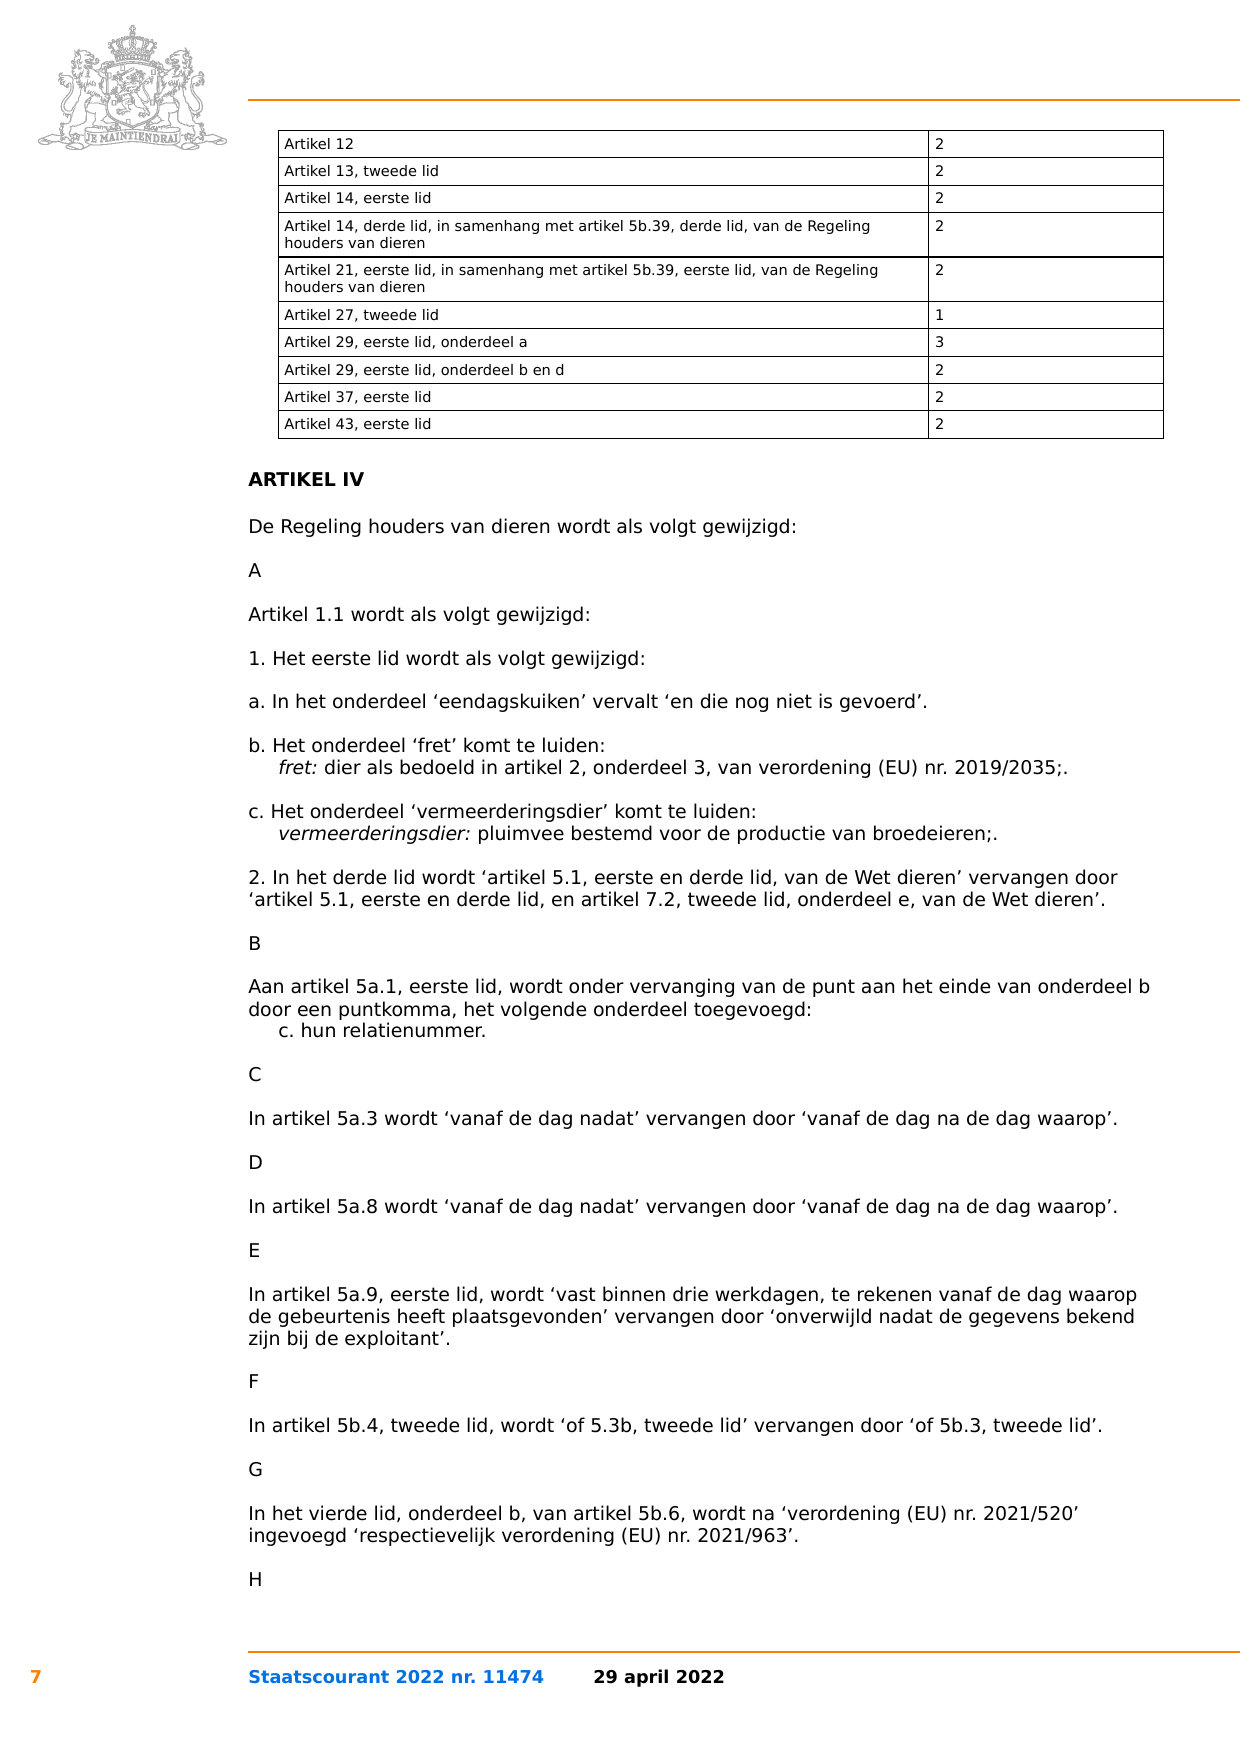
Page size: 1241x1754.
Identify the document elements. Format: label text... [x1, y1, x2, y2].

table_cell Artikel 43, eerste lid [279, 411, 928, 438]
text fret: dier als bedoeld in artikel 2, onderdeel 3, van verordening (EU) nr. 2019/2035;. [278, 757, 1163, 779]
text A [248, 560, 1163, 582]
text In artikel 5a.9, eerste lid, wordt ‘vast binnen drie werkdagen, te rekenen vanaf de dag waarop de gebeurtenis heeft plaatsgevonden’ vervangen door ‘onverwijld nadat de gegevens bekend zijn bij de exploitant’. [248, 1283, 1163, 1349]
table_cell 2 [929, 131, 1163, 157]
text C [248, 1064, 1163, 1086]
text In artikel 5b.4, tweede lid, wordt ‘of 5.3b, tweede lid’ vervangen door ‘of 5b.3, tweede lid’. [248, 1415, 1163, 1437]
text vermeerderingsdier: pluimvee bestemd voor de productie van broedeieren;. [278, 823, 1163, 845]
text c. hun relatienummer. [278, 1020, 1163, 1042]
table_cell 2 [929, 186, 1163, 212]
table_cell Artikel 12 [279, 131, 928, 157]
text G [248, 1459, 1163, 1481]
text Artikel 1.1 wordt als volgt gewijzigd: [248, 603, 1163, 626]
table_cell Artikel 13, tweede lid [279, 158, 928, 185]
text E [248, 1240, 1163, 1262]
table_cell 2 [929, 158, 1163, 185]
table_cell 2 [929, 258, 1163, 301]
table_cell 2 [929, 384, 1163, 410]
text 1. Het eerste lid wordt als volgt gewijzigd: [248, 647, 1163, 669]
text F [248, 1371, 1163, 1393]
picture [38, 25, 227, 150]
text In artikel 5a.3 wordt ‘vanaf de dag nadat’ vervangen door ‘vanaf de dag na de dag waarop’. [248, 1108, 1163, 1130]
text De Regeling houders van dieren wordt als volgt gewijzigd: [248, 516, 1163, 538]
text c. Het onderdeel ‘vermeerderingsdier’ komt te luiden: [248, 801, 1163, 823]
text D [248, 1152, 1163, 1174]
text In het vierde lid, onderdeel b, van artikel 5b.6, wordt na ‘verordening (EU) nr. 2021/520’ ingevoegd ‘respectievelijk verordening (EU) nr. 2021/963’. [248, 1503, 1163, 1547]
text Aan artikel 5a.1, eerste lid, wordt onder vervanging van de punt aan het einde van onderdeel b door een puntkomma, het volgende onderdeel toegevoegd: [248, 976, 1163, 1020]
table_cell 2 [929, 411, 1163, 438]
table_cell 3 [929, 329, 1163, 356]
subtitle ARTIKEL IV [248, 469, 1163, 491]
table_cell Artikel 21, eerste lid, in samenhang met artikel 5b.39, eerste lid, van de Regeling houders van dieren [279, 258, 928, 301]
table_cell Artikel 29, eerste lid, onderdeel a [279, 329, 928, 356]
table_cell Artikel 14, derde lid, in samenhang met artikel 5b.39, derde lid, van de Regeling houders van dieren [279, 213, 928, 256]
text a. In het onderdeel ‘eendagskuiken’ vervalt ‘en die nog niet is gevoerd’. [248, 691, 1163, 713]
table_cell 2 [929, 213, 1163, 256]
text B [248, 933, 1163, 954]
table_cell 2 [929, 357, 1163, 383]
table_cell Artikel 37, eerste lid [279, 384, 928, 410]
text b. Het onderdeel ‘fret’ komt te luiden: [248, 735, 1163, 757]
text H [248, 1569, 1163, 1591]
text In artikel 5a.8 wordt ‘vanaf de dag nadat’ vervangen door ‘vanaf de dag na de dag waarop’. [248, 1196, 1163, 1218]
table_cell Artikel 14, eerste lid [279, 186, 928, 212]
table_cell Artikel 29, eerste lid, onderdeel b en d [279, 357, 928, 383]
table_cell Artikel 27, tweede lid [279, 302, 928, 328]
table_cell 1 [929, 302, 1163, 328]
text 2. In het derde lid wordt ‘artikel 5.1, eerste en derde lid, van de Wet dieren’ vervangen door ‘artikel 5.1, eerste en derde lid, en artikel 7.2, tweede lid, onderdeel e, van de Wet dieren’. [248, 867, 1163, 911]
